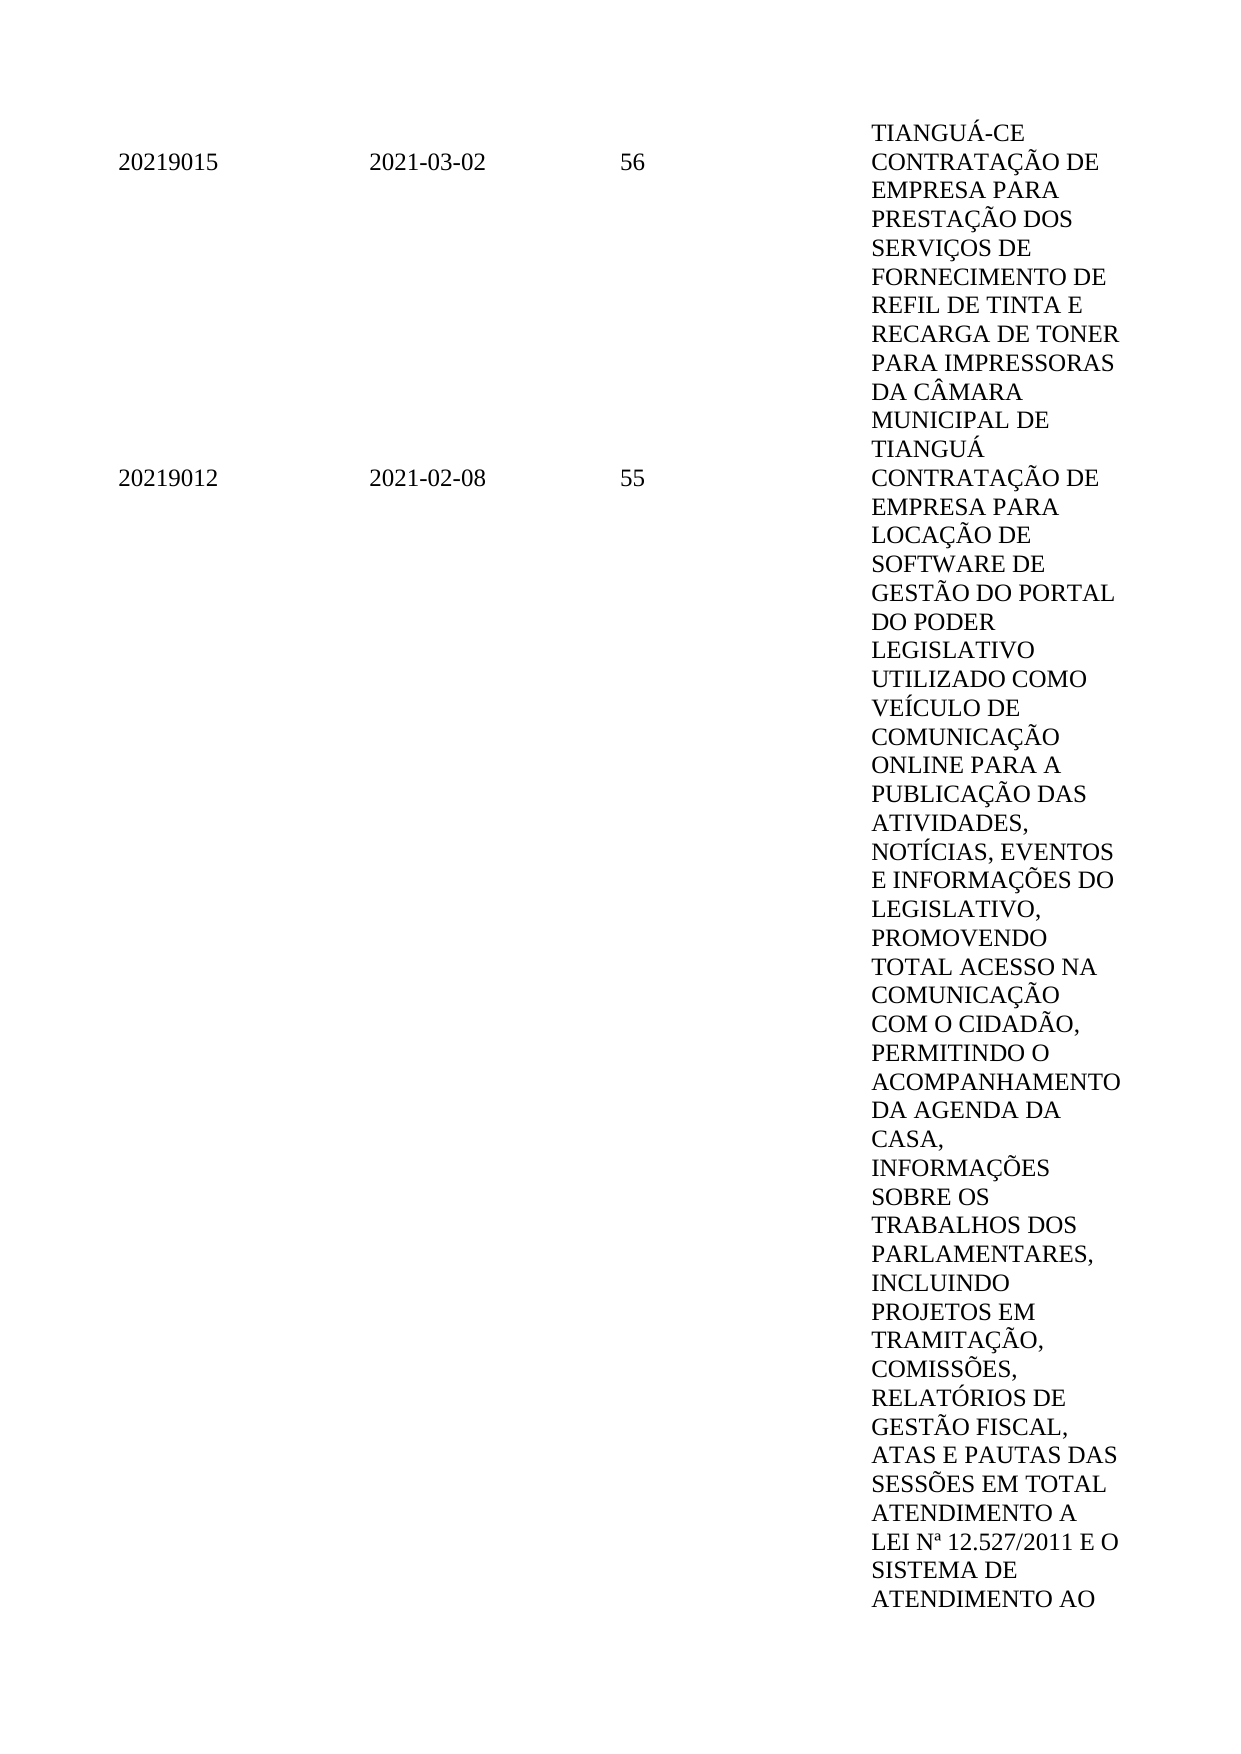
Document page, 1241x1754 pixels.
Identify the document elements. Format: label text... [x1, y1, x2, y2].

table_cell 20219015 [118, 147, 369, 463]
table_cell 55 [620, 463, 871, 1613]
table_cell [620, 118, 871, 147]
table_cell 2021-02-08 [369, 463, 620, 1613]
table_cell CONTRATAÇÃO DE EMPRESA PARA LOCAÇÃO DE SOFTWARE DE GESTÃO DO PORTAL DO PODER LEGISLATIVO UTILIZADO COMO VEÍCULO DE COMUNICAÇÃO ONLINE PARA A PUBLICAÇÃO DAS ATIVIDADES, NOTÍCIAS, EVENTOS E INFORMAÇÕES DO LEGISLATIVO, PROMOVENDO TOTAL ACESSO NA COMUNICAÇÃO COM O CIDADÃO, PERMITINDO O ACOMPANHAMENTO DA AGENDA DA CASA, INFORMAÇÕES SOBRE OS TRABALHOS DOS PARLAMENTARES, INCLUINDO PROJETOS EM TRAMITAÇÃO, COMISSÕES, RELATÓRIOS DE GESTÃO FISCAL, ATAS E PAUTAS DAS SESSÕES EM TOTAL ATENDIMENTO A LEI Nª 12.527/2011 E O SISTEMA DE ATENDIMENTO AO [871, 463, 1122, 1613]
table_cell [369, 118, 620, 147]
table_cell 20219012 [118, 463, 369, 1613]
table_cell [118, 118, 369, 147]
table_cell TIANGUÁ-CE [871, 118, 1122, 147]
table_cell 56 [620, 147, 871, 463]
table_cell CONTRATAÇÃO DE EMPRESA PARA PRESTAÇÃO DOS SERVIÇOS DE FORNECIMENTO DE REFIL DE TINTA E RECARGA DE TONER PARA IMPRESSORAS DA CÂMARA MUNICIPAL DE TIANGUÁ [871, 147, 1122, 463]
table_cell 2021-03-02 [369, 147, 620, 463]
